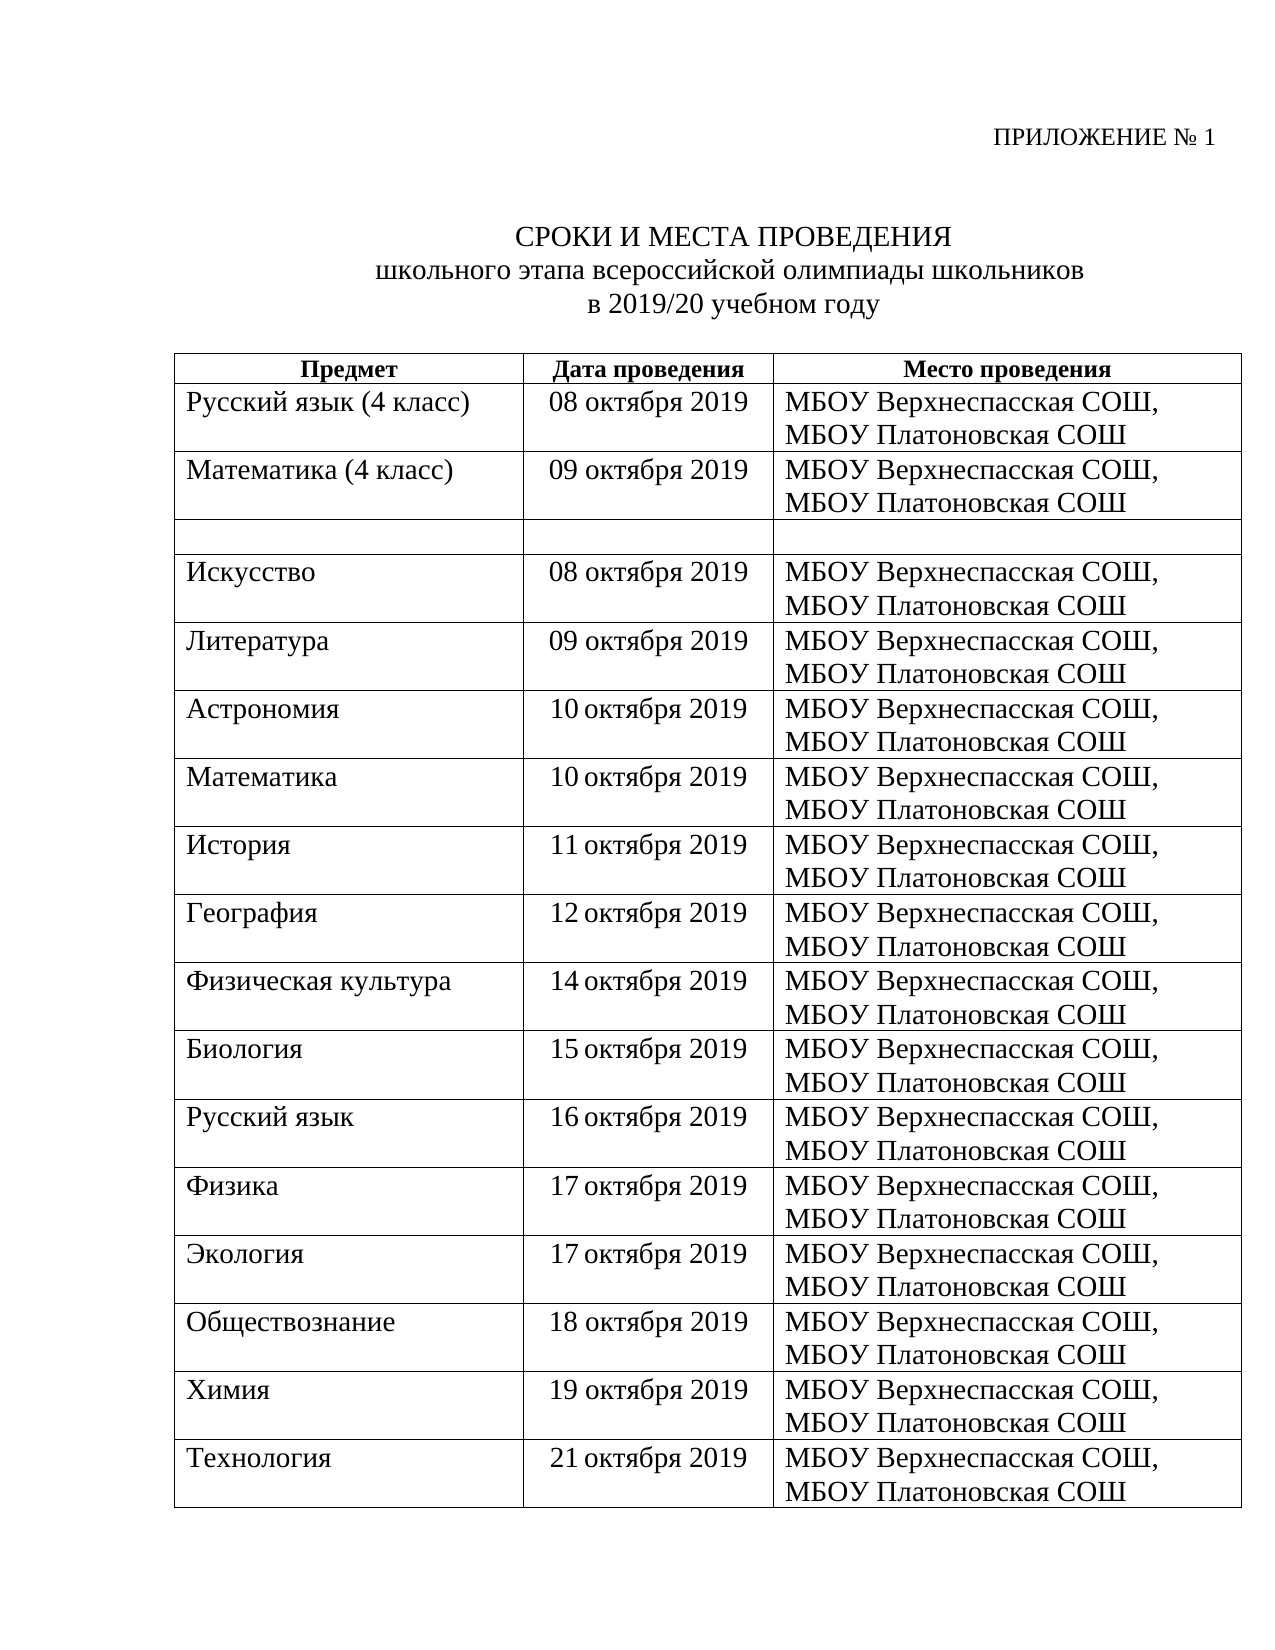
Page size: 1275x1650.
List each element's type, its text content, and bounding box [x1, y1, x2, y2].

table_cell Физическая культура [175, 963, 523, 1030]
table_cell 17 октября 2019 [524, 1168, 773, 1235]
table_cell МБОУ Верхнеспасская СОШ, МБОУ Платоновская СОШ [774, 1440, 1241, 1507]
table_cell [524, 520, 773, 553]
table_cell МБОУ Верхнеспасская СОШ, МБОУ Платоновская СОШ [774, 555, 1241, 622]
table_cell МБОУ Верхнеспасская СОШ, МБОУ Платоновская СОШ [774, 963, 1241, 1030]
table_cell МБОУ Верхнеспасская СОШ, МБОУ Платоновская СОШ [774, 1304, 1241, 1371]
text в 2019/20 учебном году [177, 286, 1216, 319]
table_cell История [175, 827, 523, 894]
table_header Дата проведения [524, 354, 773, 383]
table_cell Биология [175, 1031, 523, 1098]
table_cell МБОУ Верхнеспасская СОШ, МБОУ Платоновская СОШ [774, 759, 1241, 826]
table_cell 14 октября 2019 [524, 963, 773, 1030]
table_cell 21 октября 2019 [524, 1440, 773, 1507]
table_header Предмет [175, 354, 523, 383]
table_cell 18 октября 2019 [524, 1304, 773, 1371]
table_cell Обществознание [175, 1304, 523, 1371]
table_cell 15 октября 2019 [524, 1031, 773, 1098]
text сроки И МЕСТА проведения [177, 219, 1216, 252]
table_cell Литература [175, 623, 523, 690]
table_cell 09 октября 2019 [524, 623, 773, 690]
table_cell МБОУ Верхнеспасская СОШ, МБОУ Платоновская СОШ [774, 384, 1241, 451]
table_cell Математика [175, 759, 523, 826]
table_cell Математика (4 класс) [175, 452, 523, 519]
text школьного этапа всероссийской олимпиады школьников [177, 252, 1216, 286]
table_header Место проведения [774, 354, 1241, 383]
table_cell 08 октября 2019 [524, 384, 773, 451]
table_cell 10 октября 2019 [524, 759, 773, 826]
table_cell Экология [175, 1236, 523, 1303]
table_cell 12 октября 2019 [524, 895, 773, 962]
table_cell МБОУ Верхнеспасская СОШ, МБОУ Платоновская СОШ [774, 1168, 1241, 1235]
table_cell 17 октября 2019 [524, 1236, 773, 1303]
table_cell География [175, 895, 523, 962]
table_cell 10 октября 2019 [524, 691, 773, 758]
table_cell Физика [175, 1168, 523, 1235]
table_cell 08 октября 2019 [524, 555, 773, 622]
table_cell 09 октября 2019 [524, 452, 773, 519]
table_cell МБОУ Верхнеспасская СОШ, МБОУ Платоновская СОШ [774, 1100, 1241, 1167]
table_cell 16 октября 2019 [524, 1100, 773, 1167]
text Приложение № 1 [177, 118, 1216, 152]
table_cell МБОУ Верхнеспасская СОШ, МБОУ Платоновская СОШ [774, 827, 1241, 894]
table_cell Искусство [175, 555, 523, 622]
table_cell МБОУ Верхнеспасская СОШ, МБОУ Платоновская СОШ [774, 691, 1241, 758]
table_cell [175, 520, 523, 553]
table_cell Русский язык [175, 1100, 523, 1167]
table_cell МБОУ Верхнеспасская СОШ, МБОУ Платоновская СОШ [774, 1031, 1241, 1098]
table_cell МБОУ Верхнеспасская СОШ, МБОУ Платоновская СОШ [774, 1372, 1241, 1439]
table_cell Русский язык (4 класс) [175, 384, 523, 451]
table_cell 19 октября 2019 [524, 1372, 773, 1439]
table_cell Химия [175, 1372, 523, 1439]
table_cell МБОУ Верхнеспасская СОШ, МБОУ Платоновская СОШ [774, 623, 1241, 690]
table_cell Технология [175, 1440, 523, 1507]
table_cell [774, 520, 1241, 553]
table_cell МБОУ Верхнеспасская СОШ, МБОУ Платоновская СОШ [774, 452, 1241, 519]
table_cell МБОУ Верхнеспасская СОШ, МБОУ Платоновская СОШ [774, 1236, 1241, 1303]
table_cell МБОУ Верхнеспасская СОШ, МБОУ Платоновская СОШ [774, 895, 1241, 962]
table_cell Астрономия [175, 691, 523, 758]
table_cell 11 октября 2019 [524, 827, 773, 894]
